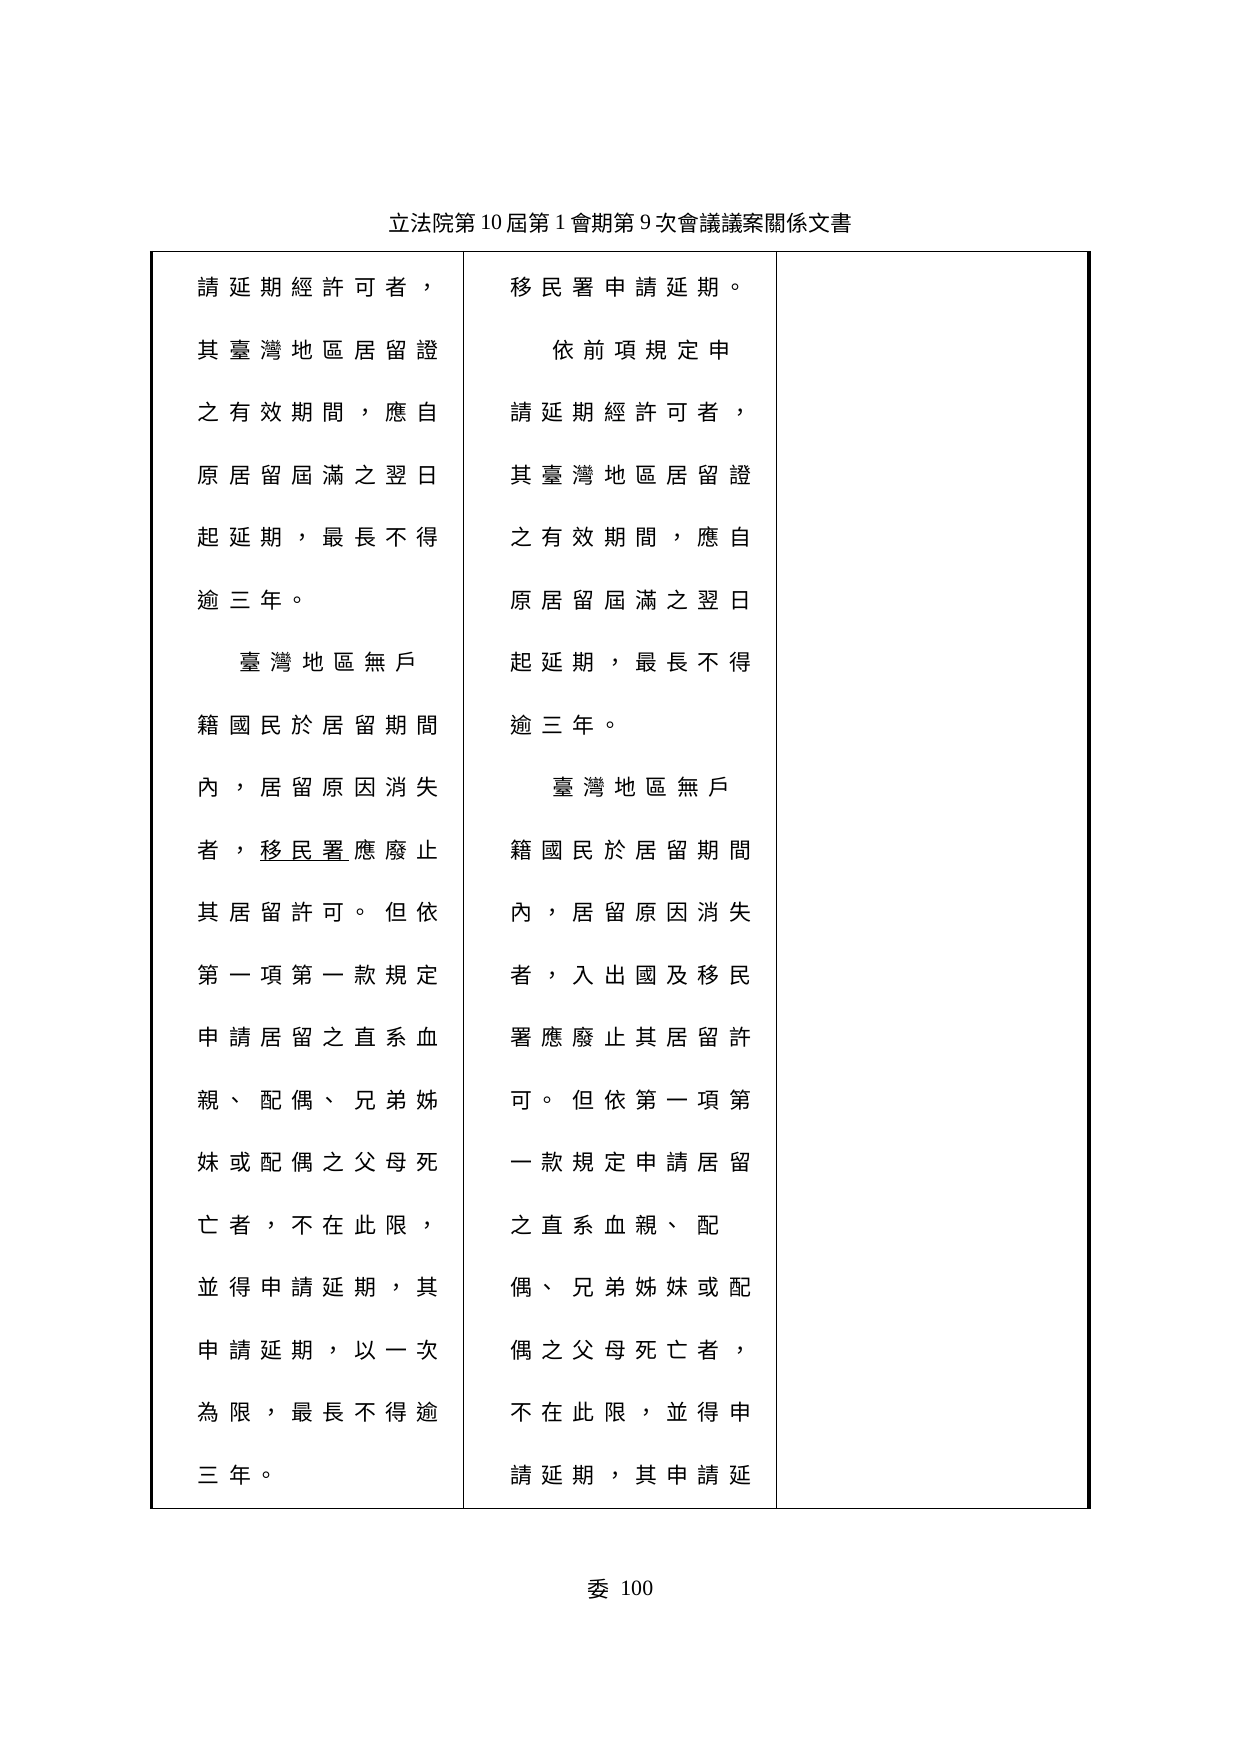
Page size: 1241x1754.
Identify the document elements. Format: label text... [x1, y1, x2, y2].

table_cell [777, 252, 1087, 1508]
table_cell 請延期經許可者，其臺灣地區居留證之有效期間，應自原居留屆滿之翌日起延期，最長不得逾三年。 臺灣地區無戶籍國民於居留期間內，居留原因消失者，移民署應廢止其居留許可。但依第一項第一款規定申請居留之直系血親、配偶、兄弟姊妹或配偶之父母死亡者，不在此限，並得申請延期，其申請延期，以一次為限，最長不得逾三年。 [153, 252, 463, 1508]
table_cell 移民署申請延期。 依前項規定申請延期經許可者，其臺灣地區居留證之有效期間，應自原居留屆滿之翌日起延期，最長不得逾三年。 臺灣地區無戶籍國民於居留期間內，居留原因消失者，入出國及移民署應廢止其居留許可。但依第一項第一款規定申請居留之直系血親、配偶、兄弟姊妹或配偶之父母死亡者，不在此限，並得申請延期，其申請延 [464, 252, 776, 1508]
